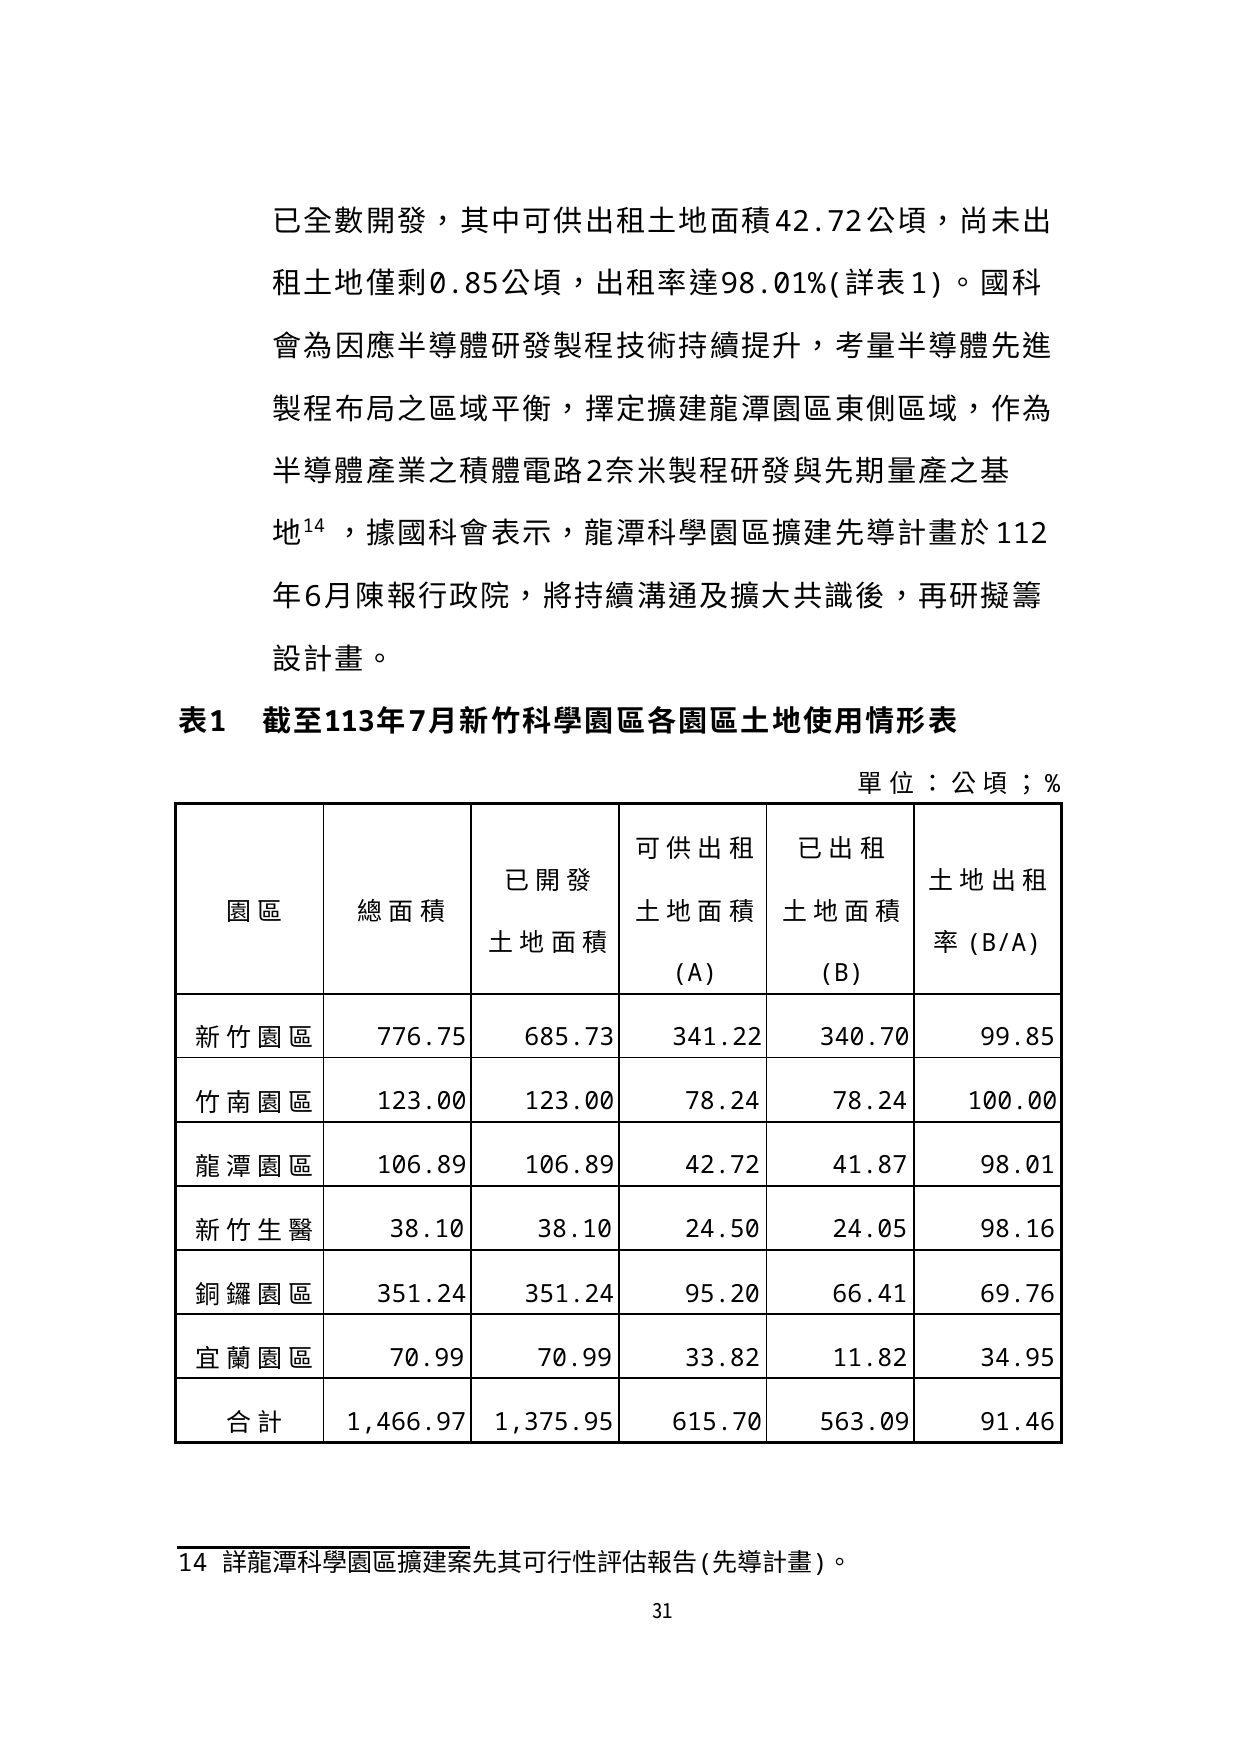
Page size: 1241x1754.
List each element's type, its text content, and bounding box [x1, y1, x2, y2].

table_cell 66.41 [767, 1251, 913, 1313]
table_cell 95.20 [620, 1251, 766, 1313]
table_cell 123.00 [324, 1058, 470, 1121]
table_cell 38.10 [324, 1187, 470, 1249]
table_cell 合計 [177, 1379, 323, 1441]
table_cell 龍潭園區 [177, 1123, 323, 1185]
table_cell 新竹生醫 [177, 1187, 323, 1249]
table_cell 24.05 [767, 1187, 913, 1249]
table_cell 123.00 [472, 1058, 618, 1121]
table_cell 98.16 [915, 1187, 1060, 1249]
text 已全數開發，其中可供出租土地面積42.72公頃，尚未出租土地僅剩0.85公頃，出租率達98.01%(詳表1)。國科會為因應半導體研發製程技術持續提升，考量半導體先進製程布局之區域平衡，擇定擴建龍潭園區東側區域，作為半導體產業之積體電路2奈米製程研發與先期量產之基地，據國科會表示，龍潭科學園區擴建先導計畫於112年6月陳報行政院，將持續溝通及擴大共識後，再研擬籌設計畫。 [266, 177, 1063, 677]
table_cell 99.85 [915, 995, 1060, 1057]
table_header 已出租 土地面積(B) [767, 805, 913, 993]
table_cell 1,375.95 [472, 1379, 618, 1441]
table_cell 38.10 [472, 1187, 618, 1249]
table_header 已開發 土地面積 [472, 805, 618, 993]
table_cell 42.72 [620, 1123, 766, 1185]
table_cell 106.89 [472, 1123, 618, 1185]
table_cell 106.89 [324, 1123, 470, 1185]
table_cell 1,466.97 [324, 1379, 470, 1441]
table_cell 78.24 [767, 1058, 913, 1121]
table_cell 563.09 [767, 1379, 913, 1441]
table_cell 351.24 [324, 1251, 470, 1313]
table_cell 100.00 [915, 1058, 1060, 1121]
table_cell 70.99 [472, 1315, 618, 1377]
table_cell 340.70 [767, 995, 913, 1057]
table_cell 宜蘭園區 [177, 1315, 323, 1377]
table_header 總面積 [324, 805, 470, 993]
table_cell 776.75 [324, 995, 470, 1057]
table_cell 24.50 [620, 1187, 766, 1249]
table_cell 竹南園區 [177, 1058, 323, 1121]
table_cell 33.82 [620, 1315, 766, 1377]
table_cell 91.46 [915, 1379, 1060, 1441]
table_cell 70.99 [324, 1315, 470, 1377]
table_header 園區 [177, 805, 323, 993]
text 單位：公頃；% [177, 740, 1063, 802]
table_cell 685.73 [472, 995, 618, 1057]
table_cell 69.76 [915, 1251, 1060, 1313]
table_cell 351.24 [472, 1251, 618, 1313]
table_cell 78.24 [620, 1058, 766, 1121]
table_cell 銅鑼園區 [177, 1251, 323, 1313]
table_cell 41.87 [767, 1123, 913, 1185]
table_cell 11.82 [767, 1315, 913, 1377]
table_cell 新竹園區 [177, 995, 323, 1057]
table_cell 98.01 [915, 1123, 1060, 1185]
table_cell 615.70 [620, 1379, 766, 1441]
table_header 土地出租率(B/A) [915, 805, 1060, 993]
table_header 可供出租 土地面積(A) [620, 805, 766, 993]
text 詳龍潭科學園區擴建案先其可行性評估報告(先導計畫)。 [177, 1548, 1063, 1577]
text 表1 截至113年7月新竹科學園區各園區土地使用情形表 [177, 677, 1063, 740]
table_cell 34.95 [915, 1315, 1060, 1377]
table_cell 341.22 [620, 995, 766, 1057]
